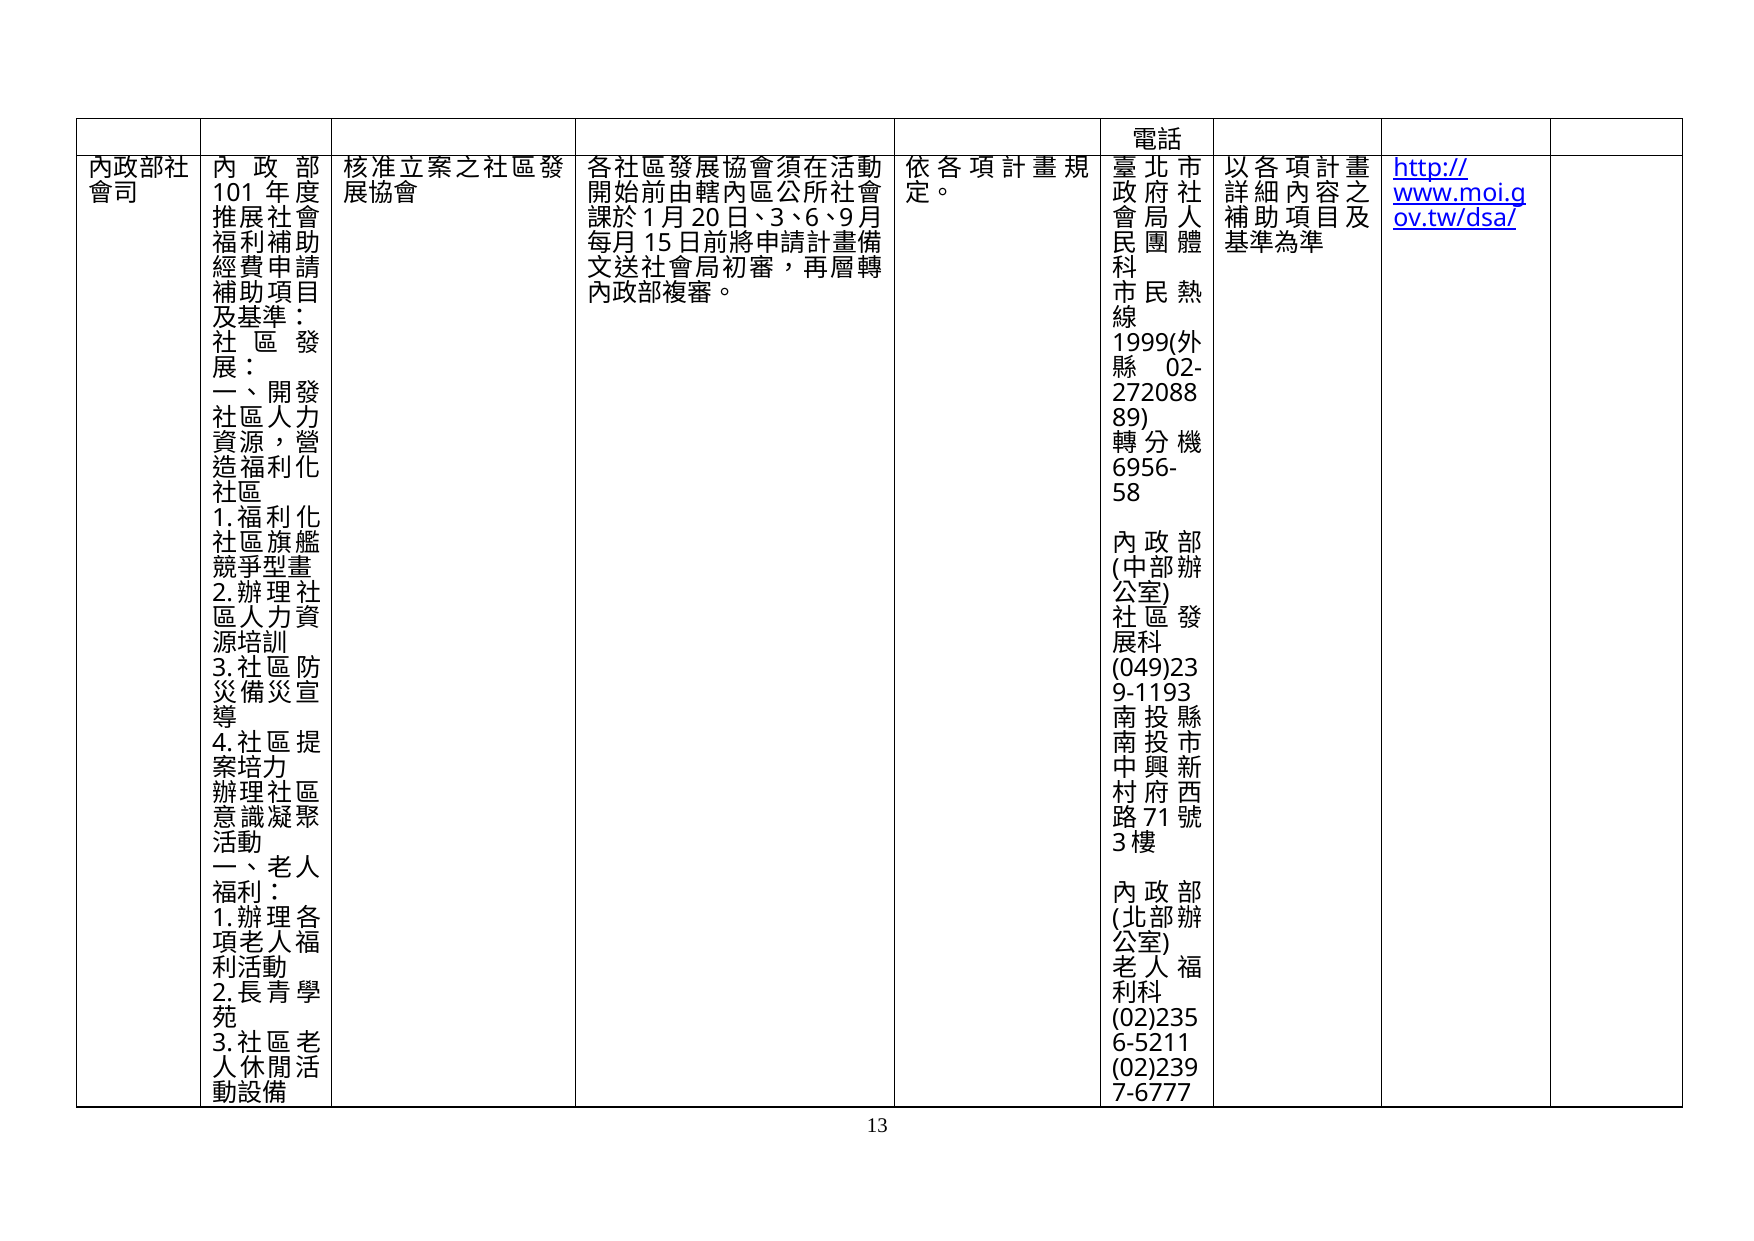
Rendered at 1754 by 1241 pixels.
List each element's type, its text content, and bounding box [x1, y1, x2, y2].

table_header [201, 119, 331, 155]
table_header [576, 119, 894, 155]
table_header [332, 119, 575, 155]
table_cell http://www.moi.gov.tw/dsa/ [1382, 156, 1550, 1106]
table_cell 以各項計畫詳細內容之補助項目及基準為準 [1214, 156, 1381, 1106]
table_header [1551, 119, 1682, 155]
table_header [895, 119, 1100, 155]
table_header [1382, 119, 1550, 155]
table_header 電話 [1101, 119, 1213, 155]
table_cell 各社區發展協會須在活動開始前由轄內區公所社會課於1月20日、3、6、9月每月15日前將申請計畫備文送社會局初審，再層轉內政部複審。 [576, 156, 894, 1106]
table_cell 依各項計畫規定。 [895, 156, 1100, 1106]
table_cell 核准立案之社區發展協會 [332, 156, 575, 1106]
table_cell [1551, 156, 1682, 1106]
table_cell 內政部社會司 [77, 156, 200, 1106]
table_header [77, 119, 200, 155]
table_cell 內政部101年度推展社會福利補助經費申請補助項目及基準： 社區發展： 一、開發社區人力資源，營造福利化社區 1.福利化社區旗艦競爭型畫 2.辦理社區人力資源培訓 3.社區防災備災宣導 4.社區提案培力 辦理社區意識凝聚活動 一、老人福利： 1.辦理各項老人福利活動 2.長青學苑 3.社區老人休閒活動設備 [201, 156, 331, 1106]
table_cell 臺北市政府社會局人民團體科 市民熱線1999(外縣02-27208889) 轉分機6956-58 內政部(中部辦公室) 社區發展科 (049)239-1193 南投縣南投市中興新村府西路71號3樓 內政部(北部辦公室) 老人福利科 (02)2356-5211 (02)2397-6777 [1101, 156, 1213, 1106]
table_header [1214, 119, 1381, 155]
